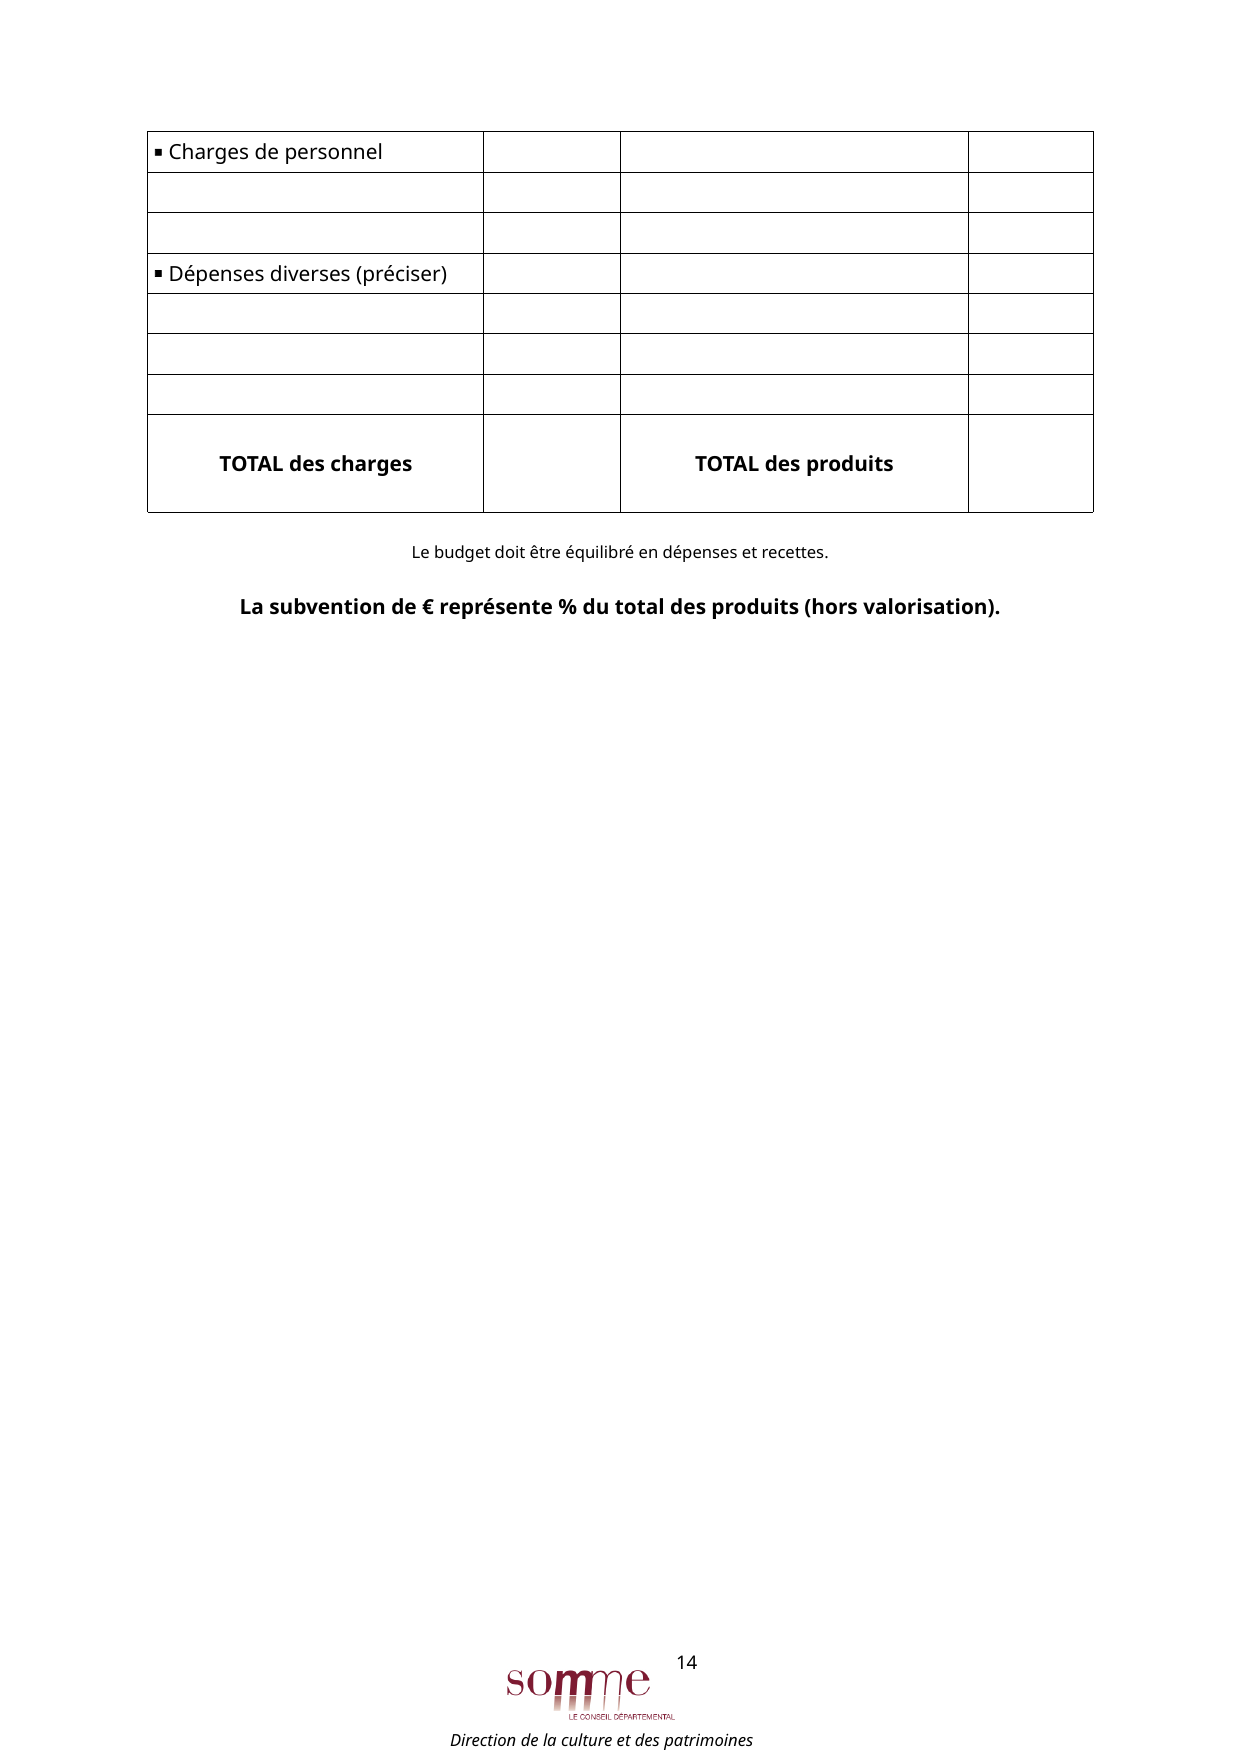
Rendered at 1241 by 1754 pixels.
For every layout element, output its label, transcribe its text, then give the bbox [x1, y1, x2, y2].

table_cell [484, 294, 620, 333]
table_cell TOTAL des produits [621, 415, 968, 511]
text La subvention de € représente % du total des produits (hors valorisation). [148, 592, 1093, 620]
table_cell  Charges de personnel [148, 132, 483, 172]
table_cell [484, 173, 620, 212]
table_cell [484, 254, 620, 293]
table_cell [484, 334, 620, 374]
table_cell [148, 213, 483, 252]
table_cell TOTAL des charges [148, 415, 483, 511]
table_cell [148, 334, 483, 374]
table_cell [969, 173, 1093, 212]
table_cell [148, 294, 483, 333]
table_cell [484, 132, 620, 172]
table_cell [484, 415, 620, 511]
table_cell [621, 334, 968, 374]
table_cell [969, 334, 1093, 374]
table_cell [484, 375, 620, 414]
table_cell  Dépenses diverses (préciser) [148, 254, 483, 293]
table_cell [621, 294, 968, 333]
table_cell [148, 173, 483, 212]
table_cell [621, 254, 968, 293]
table_cell [621, 213, 968, 252]
table_cell [969, 132, 1093, 172]
table_cell [969, 254, 1093, 293]
table_cell [621, 375, 968, 414]
table_cell [969, 213, 1093, 252]
table_cell [969, 415, 1093, 511]
table_cell [148, 375, 483, 414]
table_cell [621, 173, 968, 212]
table_cell [969, 294, 1093, 333]
table_cell [969, 375, 1093, 414]
table_cell [621, 132, 968, 172]
text Le budget doit être équilibré en dépenses et recettes. [148, 541, 1093, 563]
table_cell [484, 213, 620, 252]
